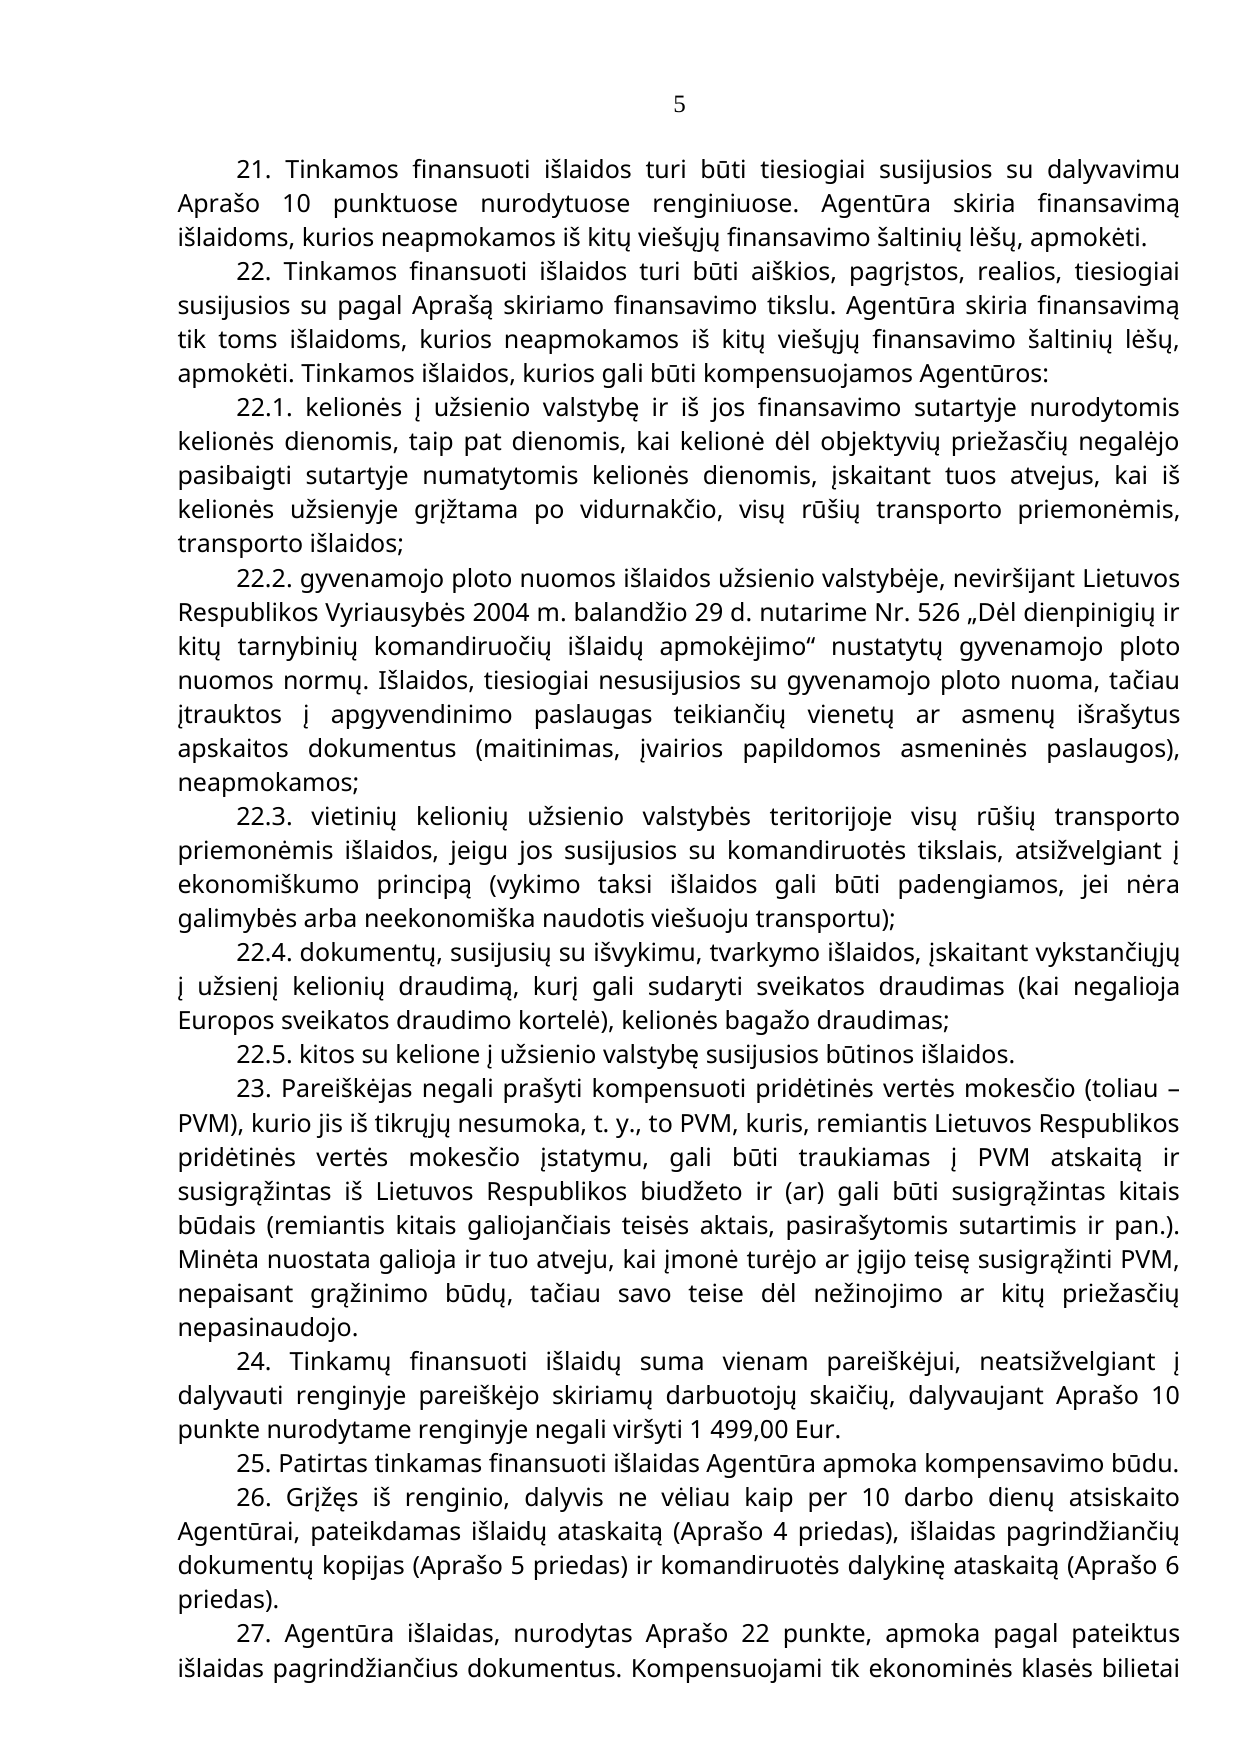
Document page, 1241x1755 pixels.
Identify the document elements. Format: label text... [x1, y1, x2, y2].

text 22.5. kitos su kelione į užsienio valstybę susijusios būtinos išlaidos. [177, 1037, 1181, 1071]
text 25. Patirtas tinkamas finansuoti išlaidas Agentūra apmoka kompensavimo būdu. [177, 1446, 1181, 1480]
text 22. Tinkamos finansuoti išlaidos turi būti aiškios, pagrįstos, realios, tiesiogiai susijusios su pagal Aprašą skiriamo finansavimo tikslu. Agentūra skiria finansavimą tik toms išlaidoms, kurios neapmokamos iš kitų viešųjų finansavimo šaltinių lėšų, apmokėti. Tinkamos išlaidos, kurios gali būti kompensuojamos Agentūros: [177, 254, 1181, 390]
text 22.3. vietinių kelionių užsienio valstybės teritorijoje visų rūšių transporto priemonėmis išlaidos, jeigu jos susijusios su komandiruotės tikslais, atsižvelgiant į ekonomiškumo principą (vykimo taksi išlaidos gali būti padengiamos, jei nėra galimybės arba neekonomiška naudotis viešuoju transportu); [177, 799, 1181, 935]
text 22.1. kelionės į užsienio valstybę ir iš jos finansavimo sutartyje nurodytomis kelionės dienomis, taip pat dienomis, kai kelionė dėl objektyvių priežasčių negalėjo pasibaigti sutartyje numatytomis kelionės dienomis, įskaitant tuos atvejus, kai iš kelionės užsienyje grįžtama po vidurnakčio, visų rūšių transporto priemonėmis, transporto išlaidos; [177, 390, 1181, 560]
text 22.2. gyvenamojo ploto nuomos išlaidos užsienio valstybėje, neviršijant Lietuvos Respublikos Vyriausybės 2004 m. balandžio 29 d. nutarime Nr. 526 „Dėl dienpinigių ir kitų tarnybinių komandiruočių išlaidų apmokėjimo“ nustatytų gyvenamojo ploto nuomos normų. Išlaidos, tiesiogiai nesusijusios su gyvenamojo ploto nuoma, tačiau įtrauktos į apgyvendinimo paslaugas teikiančių vienetų ar asmenų išrašytus apskaitos dokumentus (maitinimas, įvairios papildomos asmeninės paslaugos), neapmokamos; [177, 560, 1181, 799]
text 26. Grįžęs iš renginio, dalyvis ne vėliau kaip per 10 darbo dienų atsiskaito Agentūrai, pateikdamas išlaidų ataskaitą (Aprašo 4 priedas), išlaidas pagrindžiančių dokumentų kopijas (Aprašo 5 priedas) ir komandiruotės dalykinę ataskaitą (Aprašo 6 priedas). [177, 1480, 1181, 1616]
text 27. Agentūra išlaidas, nurodytas Aprašo 22 punkte, apmoka pagal pateiktus išlaidas pagrindžiančius dokumentus. Kompensuojami tik ekonominės klasės bilietai [177, 1616, 1181, 1684]
text 22.4. dokumentų, susijusių su išvykimu, tvarkymo išlaidos, įskaitant vykstančiųjų į užsienį kelionių draudimą, kurį gali sudaryti sveikatos draudimas (kai negalioja Europos sveikatos draudimo kortelė), kelionės bagažo draudimas; [177, 935, 1181, 1037]
text 21. Tinkamos finansuoti išlaidos turi būti tiesiogiai susijusios su dalyvavimu Aprašo 10 punktuose nurodytuose renginiuose. Agentūra skiria finansavimą išlaidoms, kurios neapmokamos iš kitų viešųjų finansavimo šaltinių lėšų, apmokėti. [177, 151, 1181, 254]
text 24. Tinkamų finansuoti išlaidų suma vienam pareiškėjui, neatsižvelgiant į dalyvauti renginyje pareiškėjo skiriamų darbuotojų skaičių, dalyvaujant Aprašo 10 punkte nurodytame renginyje negali viršyti 1 499,00 Eur. [177, 1344, 1181, 1446]
text 23. Pareiškėjas negali prašyti kompensuoti pridėtinės vertės mokesčio (toliau – PVM), kurio jis iš tikrųjų nesumoka, t. y., to PVM, kuris, remiantis Lietuvos Respublikos pridėtinės vertės mokesčio įstatymu, gali būti traukiamas į PVM atskaitą ir susigrąžintas iš Lietuvos Respublikos biudžeto ir (ar) gali būti susigrąžintas kitais būdais (remiantis kitais galiojančiais teisės aktais, pasirašytomis sutartimis ir pan.). Minėta nuostata galioja ir tuo atveju, kai įmonė turėjo ar įgijo teisę susigrąžinti PVM, nepaisant grąžinimo būdų, tačiau savo teise dėl nežinojimo ar kitų priežasčių nepasinaudojo. [177, 1071, 1181, 1344]
